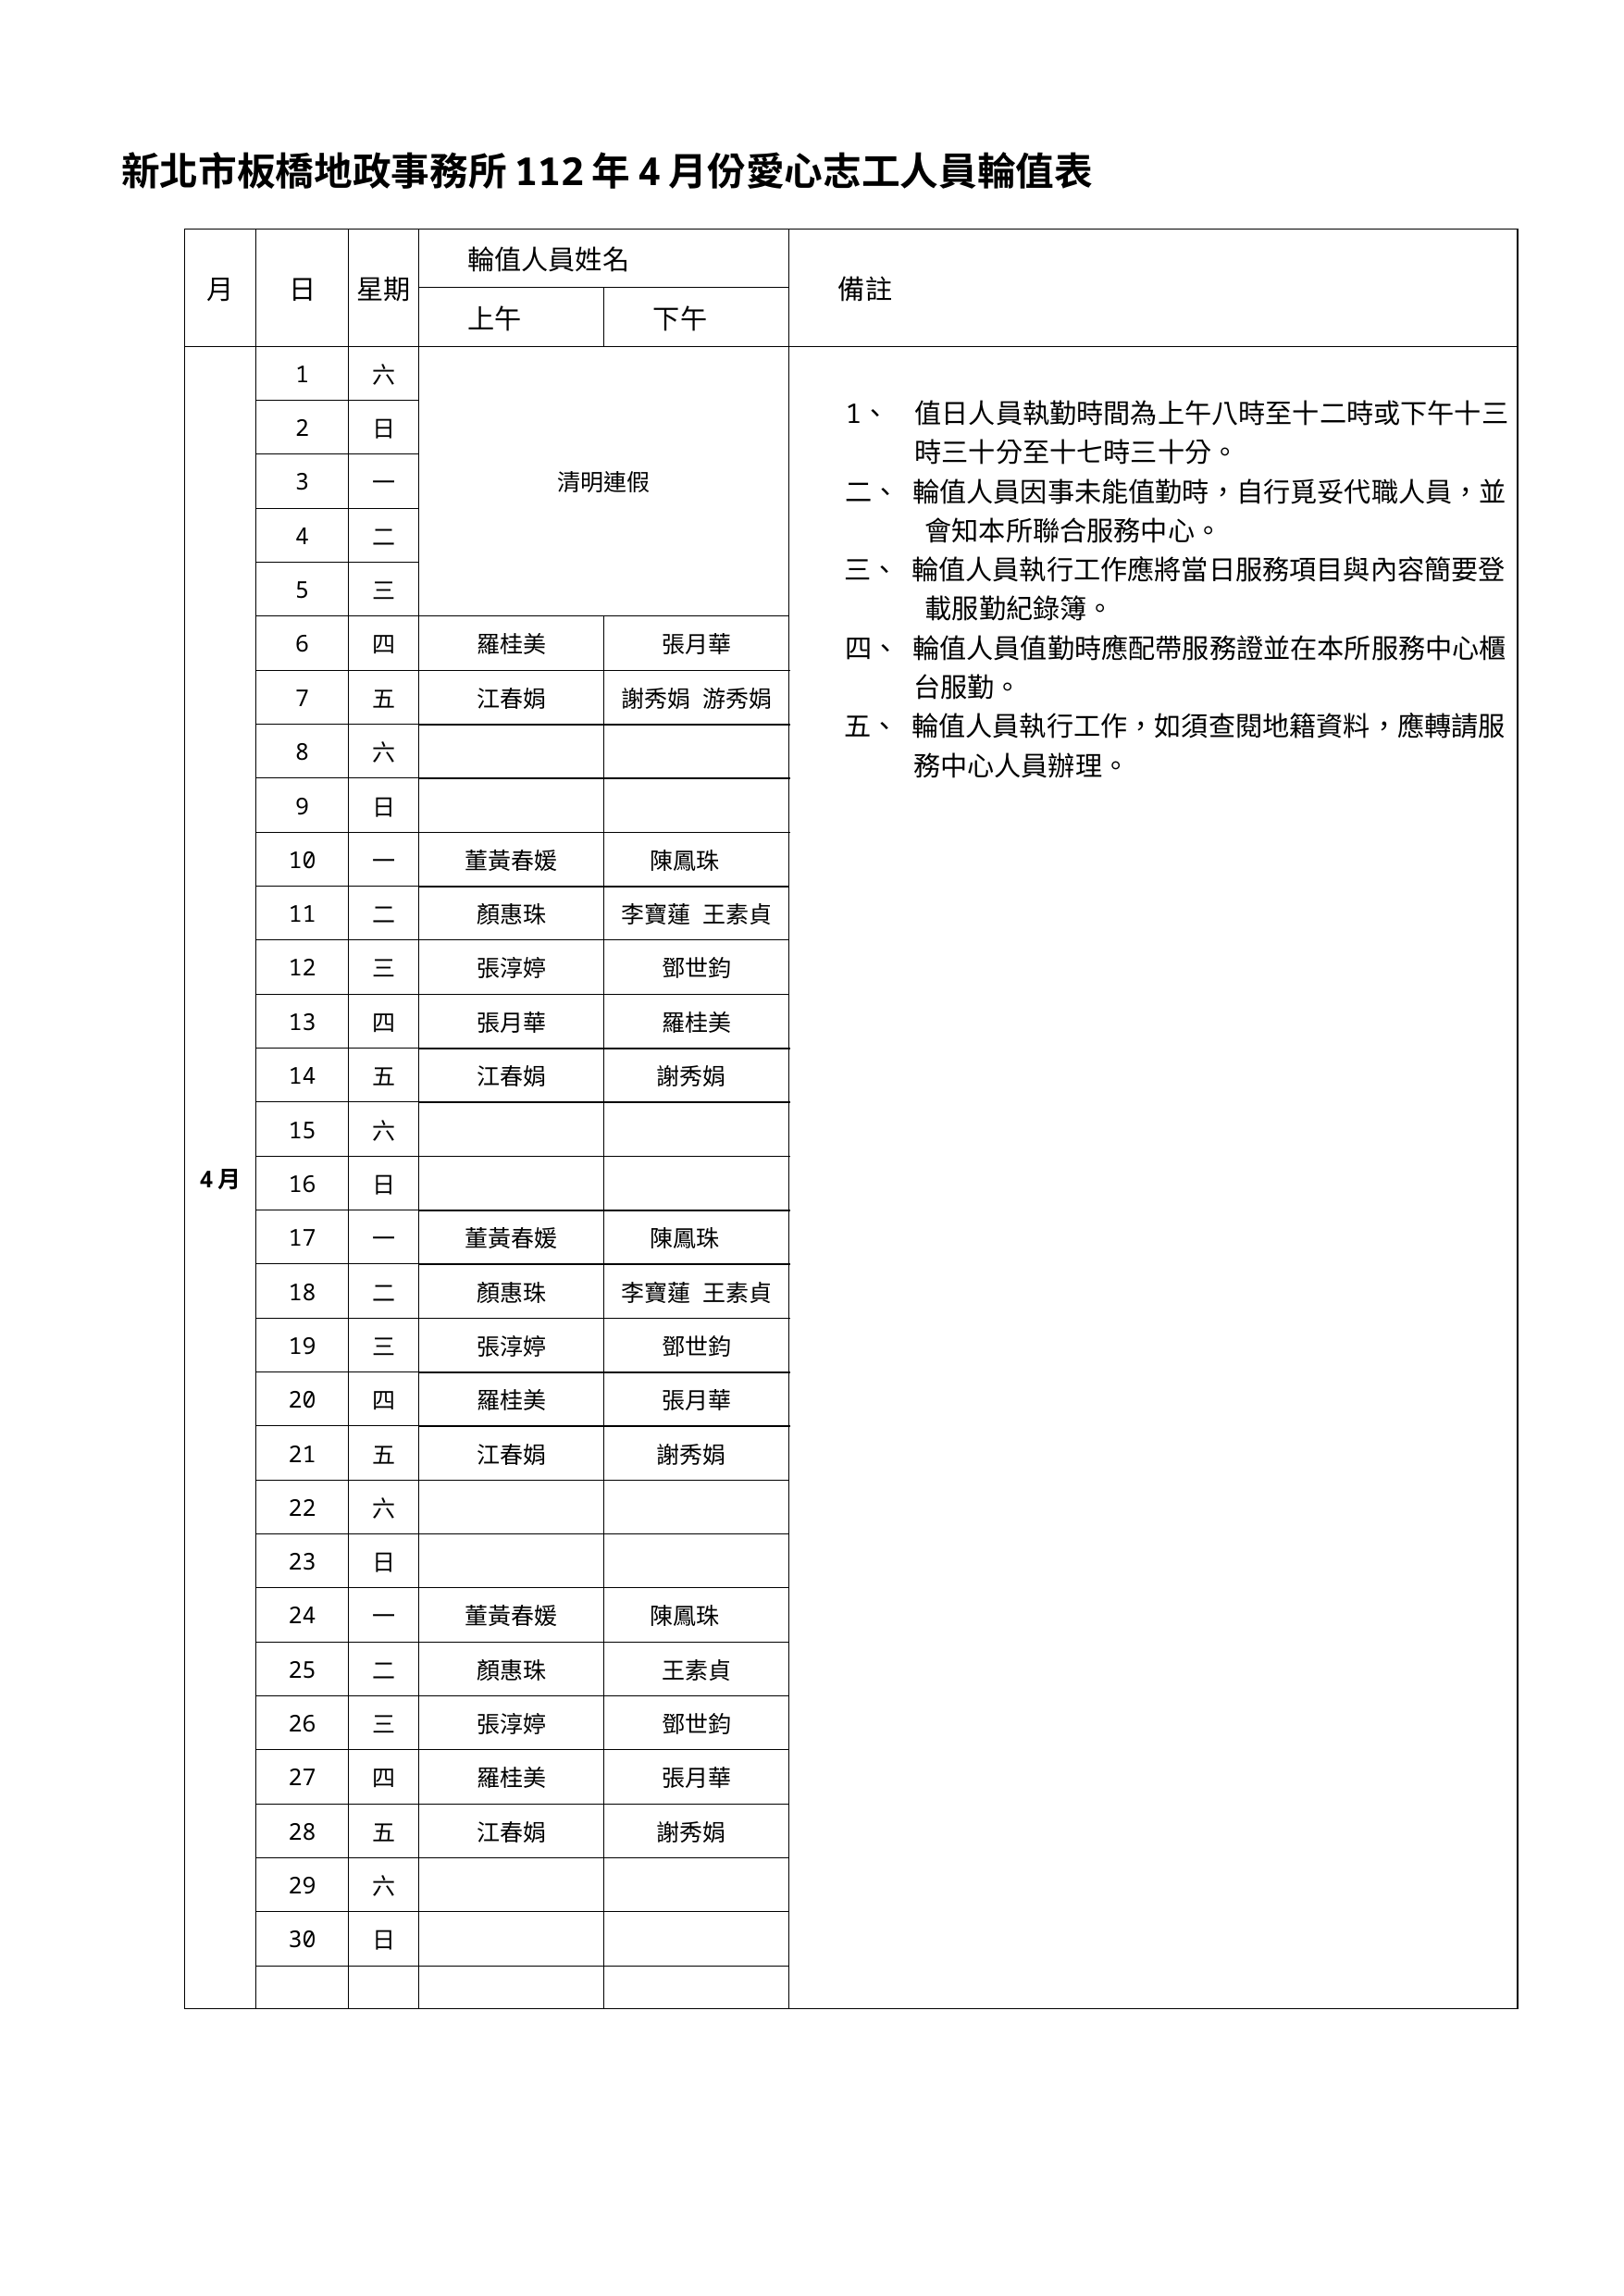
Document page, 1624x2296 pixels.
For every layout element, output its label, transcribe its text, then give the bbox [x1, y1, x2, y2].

table_cell 1 [256, 347, 348, 400]
table_cell 四 [349, 616, 418, 670]
table_cell [419, 726, 603, 777]
table_cell [604, 1912, 788, 1966]
table_cell 二 [349, 887, 418, 939]
table_cell 鄧世鈞 [604, 1319, 788, 1371]
table_cell 謝秀娟 [604, 1805, 788, 1857]
table_cell 董黃春媛 [419, 1211, 603, 1263]
table_cell 陳鳳珠 [604, 1211, 788, 1263]
table_cell 江春娟 [419, 1427, 603, 1480]
table_cell 16 [256, 1157, 348, 1210]
table_cell 六 [349, 725, 418, 777]
table_cell 三 [349, 940, 418, 994]
table_cell 四 [349, 995, 418, 1048]
table_cell 張月華 [604, 1750, 788, 1804]
table_cell 13 [256, 995, 348, 1048]
table_cell 六 [349, 1102, 418, 1156]
table_cell 6 [256, 616, 348, 670]
table_cell [419, 779, 603, 832]
table_header 月 [185, 230, 255, 346]
table_cell 清明連假 [419, 347, 788, 615]
table_cell [604, 1157, 788, 1210]
text 新北市板橋地政事務所112年4月份愛心志工人員輪值表 [55, 141, 1523, 197]
table_cell 19 [256, 1319, 348, 1371]
table_cell [419, 1157, 603, 1210]
table_cell 25 [256, 1643, 348, 1695]
table_cell 六 [349, 347, 418, 400]
table_cell 董黃春媛 [419, 833, 603, 886]
table_cell 五 [349, 1426, 418, 1480]
table_cell 張淳婷 [419, 1696, 603, 1749]
table_cell 三 [349, 1319, 418, 1371]
table_cell 4 [256, 509, 348, 562]
table_cell [349, 1967, 418, 2008]
table_cell 鄧世鈞 [604, 1696, 788, 1749]
table_cell 14 [256, 1049, 348, 1101]
table_cell 27 [256, 1750, 348, 1804]
table_cell 江春娟 [419, 1805, 603, 1857]
table_cell 二 [349, 1264, 418, 1318]
table_cell 六 [349, 1481, 418, 1533]
table_cell 4月 [185, 347, 255, 2008]
table_cell 12 [256, 940, 348, 994]
table_cell 24 [256, 1588, 348, 1642]
table_cell 二 [349, 509, 418, 562]
table_cell [256, 1967, 348, 2008]
table_cell 王素貞 [604, 1643, 788, 1695]
table_cell 9 [256, 778, 348, 832]
table_cell 陳鳳珠 [604, 833, 788, 886]
table_cell [604, 1858, 788, 1911]
table_cell 顏惠珠 [419, 1265, 603, 1318]
table_cell 顏惠珠 [419, 887, 603, 939]
table_cell 日 [349, 401, 418, 453]
table_cell [604, 1103, 788, 1156]
table_cell 22 [256, 1481, 348, 1533]
table_cell 28 [256, 1805, 348, 1857]
table_cell 2 [256, 401, 348, 453]
table_cell 8 [256, 725, 348, 777]
table_cell 謝秀娟 [604, 1427, 788, 1480]
table_cell 一 [349, 1210, 418, 1263]
table_cell 羅桂美 [604, 995, 788, 1048]
table_cell 20 [256, 1372, 348, 1425]
table_cell 四 [349, 1750, 418, 1804]
table_cell 日 [349, 1157, 418, 1210]
table_cell 李寶蓮 王素貞 [604, 1265, 788, 1318]
table_cell 羅桂美 [419, 616, 603, 670]
table_cell 7 [256, 671, 348, 724]
table_cell 張月華 [604, 1373, 788, 1425]
table_cell [419, 1912, 603, 1966]
table_cell 17 [256, 1210, 348, 1263]
table_cell 陳鳳珠 [604, 1588, 788, 1642]
table_cell 23 [256, 1534, 348, 1587]
table_cell 江春娟 [419, 1049, 603, 1101]
table_cell 張月華 [604, 616, 788, 670]
table_header 日 [256, 230, 348, 346]
table_cell 日 [349, 1534, 418, 1587]
table_cell 五 [349, 671, 418, 724]
table_cell 21 [256, 1426, 348, 1480]
table_cell [604, 779, 788, 832]
table_cell [419, 1858, 603, 1911]
table_cell 五 [349, 1805, 418, 1857]
table_cell [419, 1534, 603, 1587]
table_cell 一 [349, 833, 418, 886]
table_cell 18 [256, 1264, 348, 1318]
table_cell 值日人員執勤時間為上午八時至十二時或下午十三時三十分至十七時三十分。 二、 輪值人員因事未能值勤時，自行覓妥代職人員，並會知本所聯合服務中心。 三、 輪值人員執行工作應將當日服務項目與內容簡要登載服勤紀錄簿。 四、 輪值人員值勤時應配帶服務證並在本所服務中心櫃台服勤。 五、 輪值人員執行工作，如須查閱地籍資料，應轉請服 務中心人員辦理。 [789, 347, 1517, 2008]
table_cell 四 [349, 1372, 418, 1425]
table_cell 上午 [419, 288, 603, 346]
table_cell 謝秀娟 游秀娟 [604, 671, 788, 724]
table_cell 六 [349, 1858, 418, 1911]
table_cell [604, 1534, 788, 1587]
table_cell 謝秀娟 [604, 1049, 788, 1101]
table_cell 30 [256, 1912, 348, 1966]
table_cell 26 [256, 1696, 348, 1749]
table_cell [604, 1967, 788, 2008]
table_cell 日 [349, 1912, 418, 1966]
table_cell 5 [256, 563, 348, 615]
table_cell 日 [349, 778, 418, 832]
table_header 輪值人員姓名 [419, 230, 788, 287]
table_cell 下午 [604, 288, 788, 346]
table_cell 10 [256, 833, 348, 886]
table_cell 一 [349, 454, 418, 508]
table_cell [419, 1967, 603, 2008]
table_cell 二 [349, 1643, 418, 1695]
table_cell 11 [256, 887, 348, 939]
table_cell 張淳婷 [419, 1319, 603, 1371]
table_cell 3 [256, 454, 348, 508]
table_cell [604, 726, 788, 777]
table_cell [604, 1481, 788, 1533]
table_header 備註 [789, 230, 1517, 346]
table_cell 一 [349, 1588, 418, 1642]
table_cell 張月華 [419, 995, 603, 1048]
table_cell 江春娟 [419, 671, 603, 724]
table_header 星期 [349, 230, 418, 346]
table_cell 鄧世鈞 [604, 940, 788, 994]
table_cell [419, 1103, 603, 1156]
table_cell 五 [349, 1049, 418, 1101]
table_cell [419, 1481, 603, 1533]
table_cell 15 [256, 1102, 348, 1156]
table_cell 李寶蓮 王素貞 [604, 887, 788, 939]
table_cell 張淳婷 [419, 940, 603, 994]
table_cell 羅桂美 [419, 1373, 603, 1425]
table_cell 三 [349, 1696, 418, 1749]
table_cell 董黃春媛 [419, 1588, 603, 1642]
table_cell 29 [256, 1858, 348, 1911]
table_cell 顏惠珠 [419, 1643, 603, 1695]
table_cell 三 [349, 563, 418, 615]
table_cell 羅桂美 [419, 1750, 603, 1804]
